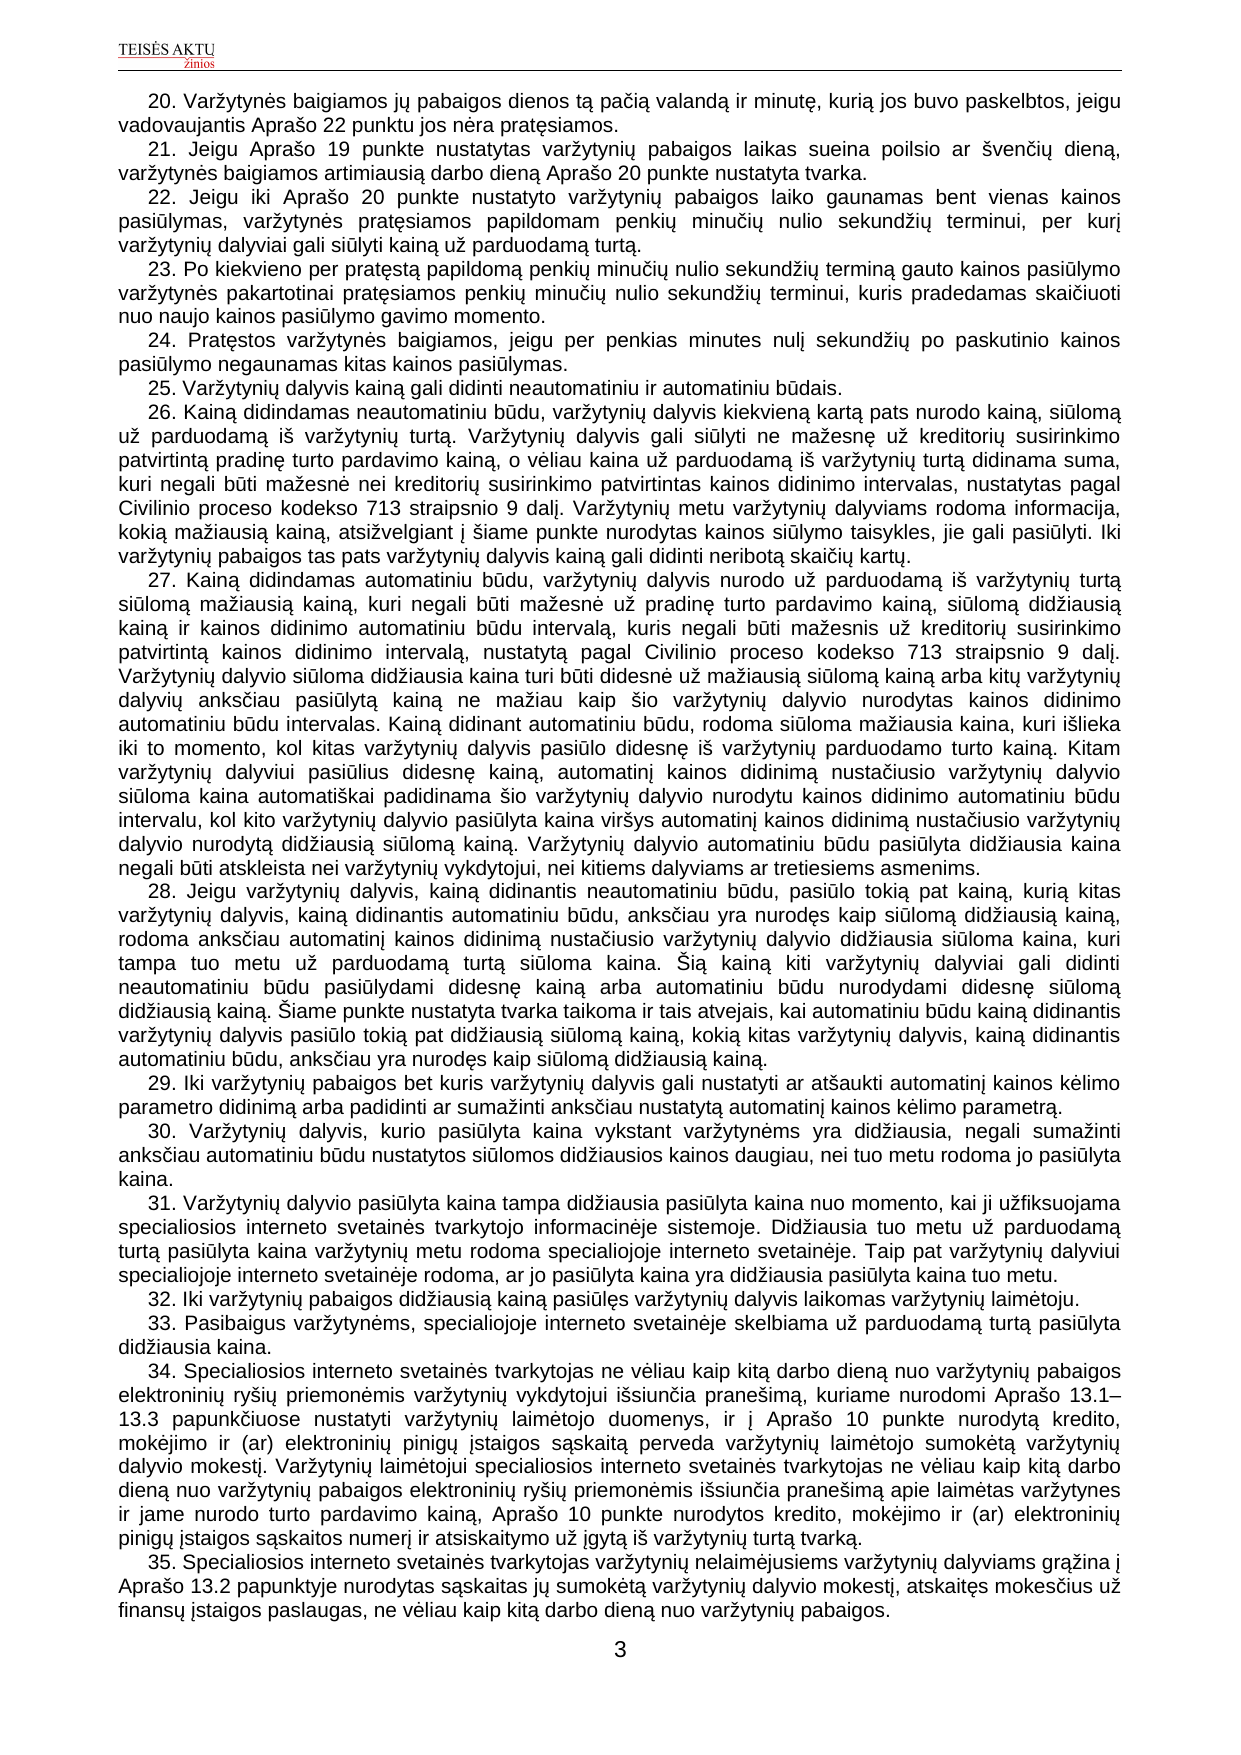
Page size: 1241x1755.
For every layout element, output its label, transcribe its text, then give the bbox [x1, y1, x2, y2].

text 22. Jeigu iki Aprašo 20 punkte nustatyto varžytynių pabaigos laiko gaunamas bent vienas kainos pasiūlymas, varžytynės pratęsiamos papildomam penkių minučių nulio sekundžių terminui, per kurį varžytynių dalyviai gali siūlyti kainą už parduodamą turtą. [118, 184, 1122, 256]
text 23. Po kiekvieno per pratęstą papildomą penkių minučių nulio sekundžių terminą gauto kainos pasiūlymo varžytynės pakartotinai pratęsiamos penkių minučių nulio sekundžių terminui, kuris pradedamas skaičiuoti nuo naujo kainos pasiūlymo gavimo momento. [118, 256, 1122, 328]
text 25. Varžytynių dalyvis kainą gali didinti neautomatiniu ir automatiniu būdais. [118, 376, 1122, 400]
text 32. Iki varžytynių pabaigos didžiausią kainą pasiūlęs varžytynių dalyvis laikomas varžytynių laimėtoju. [118, 1287, 1122, 1311]
text 27. Kainą didindamas automatiniu būdu, varžytynių dalyvis nurodo už parduodamą iš varžytynių turtą siūlomą mažiausią kainą, kuri negali būti mažesnė už pradinę turto pardavimo kainą, siūlomą didžiausią kainą ir kainos didinimo automatiniu būdu intervalą, kuris negali būti mažesnis už kreditorių susirinkimo patvirtintą kainos didinimo intervalą, nustatytą pagal Civilinio proceso kodekso 713 straipsnio 9 dalį. Varžytynių dalyvio siūloma didžiausia kaina turi būti didesnė už mažiausią siūlomą kainą arba kitų varžytynių dalyvių anksčiau pasiūlytą kainą ne mažiau kaip šio varžytynių dalyvio nurodytas kainos didinimo automatiniu būdu intervalas. Kainą didinant automatiniu būdu, rodoma siūloma mažiausia kaina, kuri išlieka iki to momento, kol kitas varžytynių dalyvis pasiūlo didesnę iš varžytynių parduodamo turto kainą. Kitam varžytynių dalyviui pasiūlius didesnę kainą, automatinį kainos didinimą nustačiusio varžytynių dalyvio siūloma kaina automatiškai padidinama šio varžytynių dalyvio nurodytu kainos didinimo automatiniu būdu intervalu, kol kito varžytynių dalyvio pasiūlyta kaina viršys automatinį kainos didinimą nustačiusio varžytynių dalyvio nurodytą didžiausią siūlomą kainą. Varžytynių dalyvio automatiniu būdu pasiūlyta didžiausia kaina negali būti atskleista nei varžytynių vykdytojui, nei kitiems dalyviams ar tretiesiems asmenims. [118, 568, 1122, 879]
text 24. Pratęstos varžytynės baigiamos, jeigu per penkias minutes nulį sekundžių po paskutinio kainos pasiūlymo negaunamas kitas kainos pasiūlymas. [118, 328, 1122, 376]
text 33. Pasibaigus varžytynėms, specialiojoje interneto svetainėje skelbiama už parduodamą turtą pasiūlyta didžiausia kaina. [118, 1311, 1122, 1358]
text 20. Varžytynės baigiamos jų pabaigos dienos tą pačią valandą ir minutę, kurią jos buvo paskelbtos, jeigu vadovaujantis Aprašo 22 punktu jos nėra pratęsiamos. [118, 89, 1122, 137]
text 34. Specialiosios interneto svetainės tvarkytojas ne vėliau kaip kitą darbo dieną nuo varžytynių pabaigos elektroninių ryšių priemonėmis varžytynių vykdytojui išsiunčia pranešimą, kuriame nurodomi Aprašo 13.1–13.3 papunkčiuose nustatyti varžytynių laimėtojo duomenys, ir į Aprašo 10 punkte nurodytą kredito, mokėjimo ir (ar) elektroninių pinigų įstaigos sąskaitą perveda varžytynių laimėtojo sumokėtą varžytynių dalyvio mokestį. Varžytynių laimėtojui specialiosios interneto svetainės tvarkytojas ne vėliau kaip kitą darbo dieną nuo varžytynių pabaigos elektroninių ryšių priemonėmis išsiunčia pranešimą apie laimėtas varžytynes ir jame nurodo turto pardavimo kainą, Aprašo 10 punkte nurodytos kredito, mokėjimo ir (ar) elektroninių pinigų įstaigos sąskaitos numerį ir atsiskaitymo už įgytą iš varžytynių turtą tvarką. [118, 1358, 1122, 1550]
text 21. Jeigu Aprašo 19 punkte nustatytas varžytynių pabaigos laikas sueina poilsio ar švenčių dieną, varžytynės baigiamos artimiausią darbo dieną Aprašo 20 punkte nustatyta tvarka. [118, 137, 1122, 184]
text 30. Varžytynių dalyvis, kurio pasiūlyta kaina vykstant varžytynėms yra didžiausia, negali sumažinti anksčiau automatiniu būdu nustatytos siūlomos didžiausios kainos daugiau, nei tuo metu rodoma jo pasiūlyta kaina. [118, 1119, 1122, 1191]
text 31. Varžytynių dalyvio pasiūlyta kaina tampa didžiausia pasiūlyta kaina nuo momento, kai ji užfiksuojama specialiosios interneto svetainės tvarkytojo informacinėje sistemoje. Didžiausia tuo metu už parduodamą turtą pasiūlyta kaina varžytynių metu rodoma specialiojoje interneto svetainėje. Taip pat varžytynių dalyviui specialiojoje interneto svetainėje rodoma, ar jo pasiūlyta kaina yra didžiausia pasiūlyta kaina tuo metu. [118, 1191, 1122, 1287]
text 26. Kainą didindamas neautomatiniu būdu, varžytynių dalyvis kiekvieną kartą pats nurodo kainą, siūlomą už parduodamą iš varžytynių turtą. Varžytynių dalyvis gali siūlyti ne mažesnę už kreditorių susirinkimo patvirtintą pradinę turto pardavimo kainą, o vėliau kaina už parduodamą iš varžytynių turtą didinama suma, kuri negali būti mažesnė nei kreditorių susirinkimo patvirtintas kainos didinimo intervalas, nustatytas pagal Civilinio proceso kodekso 713 straipsnio 9 dalį. Varžytynių metu varžytynių dalyviams rodoma informacija, kokią mažiausią kainą, atsižvelgiant į šiame punkte nurodytas kainos siūlymo taisykles, jie gali pasiūlyti. Iki varžytynių pabaigos tas pats varžytynių dalyvis kainą gali didinti neribotą skaičių kartų. [118, 400, 1122, 568]
text 35. Specialiosios interneto svetainės tvarkytojas varžytynių nelaimėjusiems varžytynių dalyviams grąžina į Aprašo 13.2 papunktyje nurodytas sąskaitas jų sumokėtą varžytynių dalyvio mokestį, atskaitęs mokesčius už finansų įstaigos paslaugas, ne vėliau kaip kitą darbo dieną nuo varžytynių pabaigos. [118, 1550, 1122, 1622]
text 29. Iki varžytynių pabaigos bet kuris varžytynių dalyvis gali nustatyti ar atšaukti automatinį kainos kėlimo parametro didinimą arba padidinti ar sumažinti anksčiau nustatytą automatinį kainos kėlimo parametrą. [118, 1071, 1122, 1119]
text 28. Jeigu varžytynių dalyvis, kainą didinantis neautomatiniu būdu, pasiūlo tokią pat kainą, kurią kitas varžytynių dalyvis, kainą didinantis automatiniu būdu, anksčiau yra nurodęs kaip siūlomą didžiausią kainą, rodoma anksčiau automatinį kainos didinimą nustačiusio varžytynių dalyvio didžiausia siūloma kaina, kuri tampa tuo metu už parduodamą turtą siūloma kaina. Šią kainą kiti varžytynių dalyviai gali didinti neautomatiniu būdu pasiūlydami didesnę kainą arba automatiniu būdu nurodydami didesnę siūlomą didžiausią kainą. Šiame punkte nustatyta tvarka taikoma ir tais atvejais, kai automatiniu būdu kainą didinantis varžytynių dalyvis pasiūlo tokią pat didžiausią siūlomą kainą, kokią kitas varžytynių dalyvis, kainą didinantis automatiniu būdu, anksčiau yra nurodęs kaip siūlomą didžiausią kainą. [118, 879, 1122, 1071]
